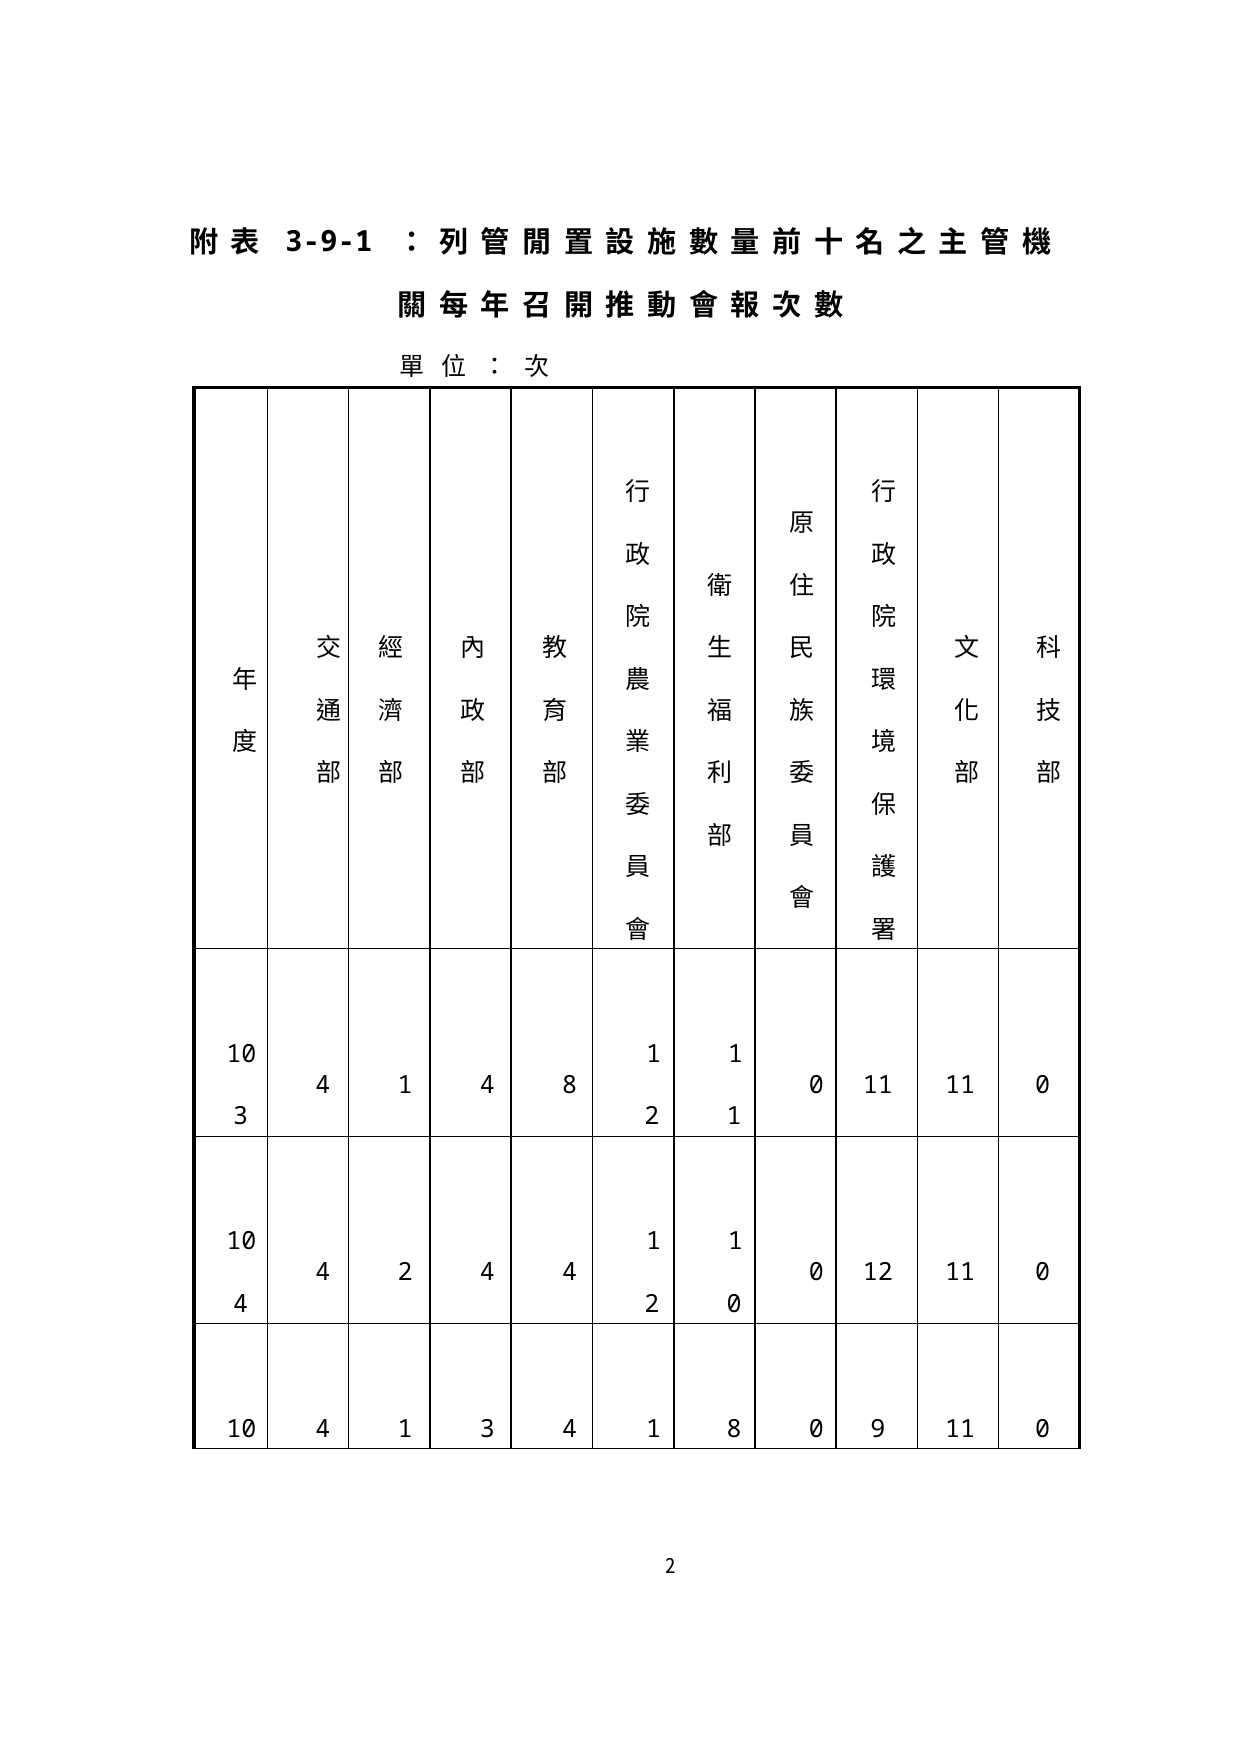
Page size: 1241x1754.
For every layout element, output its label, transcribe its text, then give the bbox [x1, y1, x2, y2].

table_cell 0 [756, 1137, 835, 1323]
table_cell 0 [999, 1137, 1078, 1323]
table_header 科技部 [999, 389, 1078, 948]
table_cell 104 [196, 1137, 267, 1323]
text 附表3-9-1：列管閒置設施數量前十名之主管機關每年召開推動會報次數 單位：次 [183, 198, 1058, 386]
table_cell 3 [431, 1324, 510, 1448]
table_cell 0 [756, 1324, 835, 1448]
table_cell 12 [593, 949, 673, 1136]
table_cell 4 [431, 949, 510, 1136]
table_cell 9 [837, 1324, 917, 1448]
table_cell 11 [675, 949, 754, 1136]
table_header 年度 [196, 389, 267, 948]
table_cell 4 [512, 1137, 592, 1323]
table_cell 11 [918, 949, 998, 1136]
table_cell 1 [349, 949, 429, 1136]
table_cell 4 [268, 949, 348, 1136]
table_cell 103 [196, 949, 267, 1136]
table_header 行政院農業委員會 [593, 389, 673, 948]
table_cell 11 [918, 1137, 998, 1323]
table_cell 4 [512, 1324, 592, 1448]
table_header 內政部 [431, 389, 510, 948]
table_cell 8 [675, 1324, 754, 1448]
table_cell 11 [918, 1324, 998, 1448]
table_header 交通部 [268, 389, 348, 948]
table_cell 1 [593, 1324, 673, 1448]
table_header 原住民族委員會 [756, 389, 835, 948]
table_header 衛生福利部 [675, 389, 754, 948]
table_header 行政院環境保護署 [837, 389, 917, 948]
table_cell 1 [349, 1324, 429, 1448]
table_cell 12 [837, 1137, 917, 1323]
table_cell 0 [999, 949, 1078, 1136]
table_header 經濟部 [349, 389, 429, 948]
table_cell 11 [837, 949, 917, 1136]
table_cell 2 [349, 1137, 429, 1323]
table_cell 10 [675, 1137, 754, 1323]
table_header 文化部 [918, 389, 998, 948]
table_cell 4 [268, 1324, 348, 1448]
table_cell 4 [431, 1137, 510, 1323]
table_cell 0 [756, 949, 835, 1136]
table_cell 0 [999, 1324, 1078, 1448]
table_cell 8 [512, 949, 592, 1136]
table_header 教育部 [512, 389, 592, 948]
table_cell 12 [593, 1137, 673, 1323]
table_cell 10 [196, 1324, 267, 1448]
table_cell 4 [268, 1137, 348, 1323]
